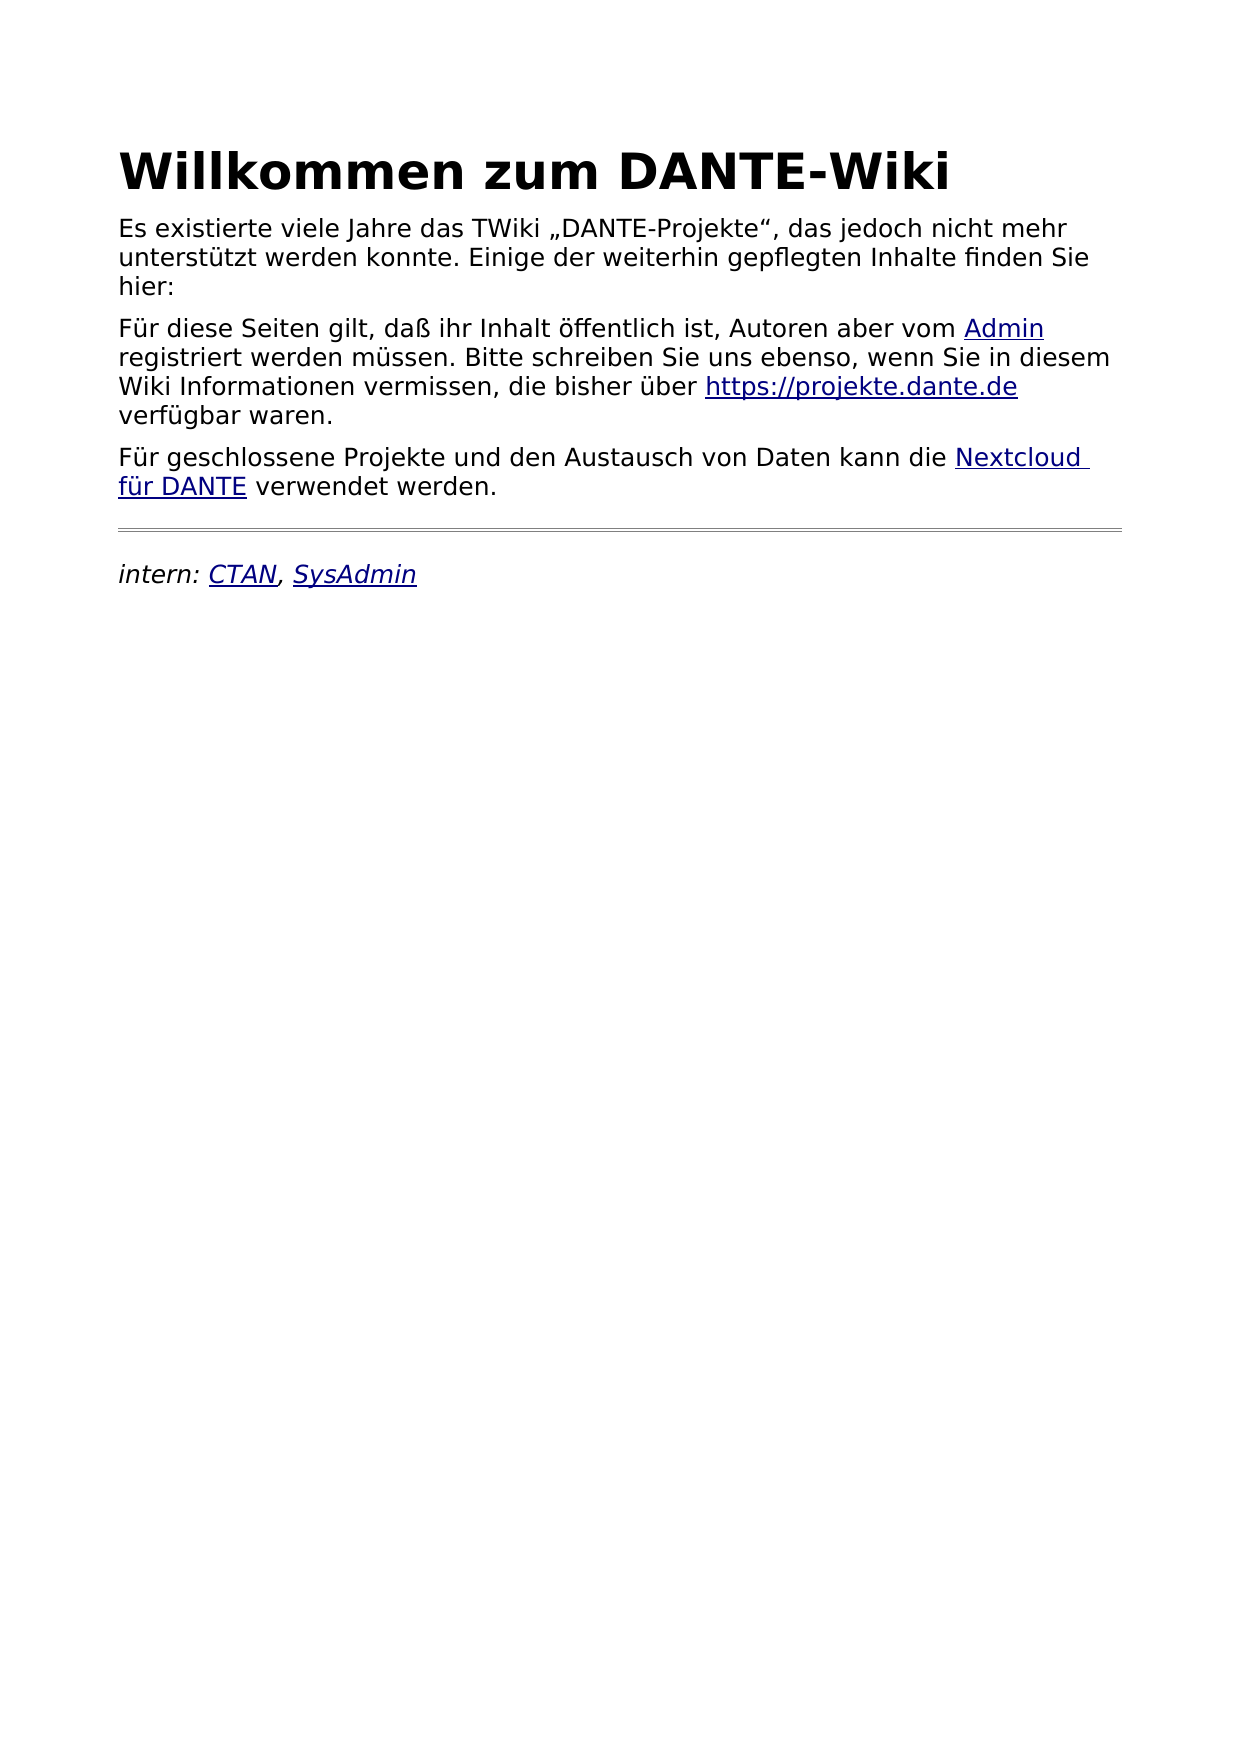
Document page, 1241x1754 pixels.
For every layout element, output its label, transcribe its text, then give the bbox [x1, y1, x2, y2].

text intern: CTAN, SysAdmin [118, 560, 1122, 589]
subtitle Willkommen zum DANTE-Wiki [118, 143, 1122, 201]
text Es existierte viele Jahre das TWiki „DANTE-Projekte“, das jedoch nicht mehr unterstützt werden konnte. Einige der weiterhin gepflegten Inhalte finden Sie hier: [118, 214, 1122, 301]
text Für diese Seiten gilt, daß ihr Inhalt öffentlich ist, Autoren aber vom Admin registriert werden müssen. Bitte schreiben Sie uns ebenso, wenn Sie in diesem Wiki Informationen vermissen, die bisher über https://projekte.dante.de verfügbar waren. [118, 314, 1122, 431]
text Für geschlossene Projekte und den Austausch von Daten kann die Nextcloud für DANTE verwendet werden. [118, 443, 1122, 501]
